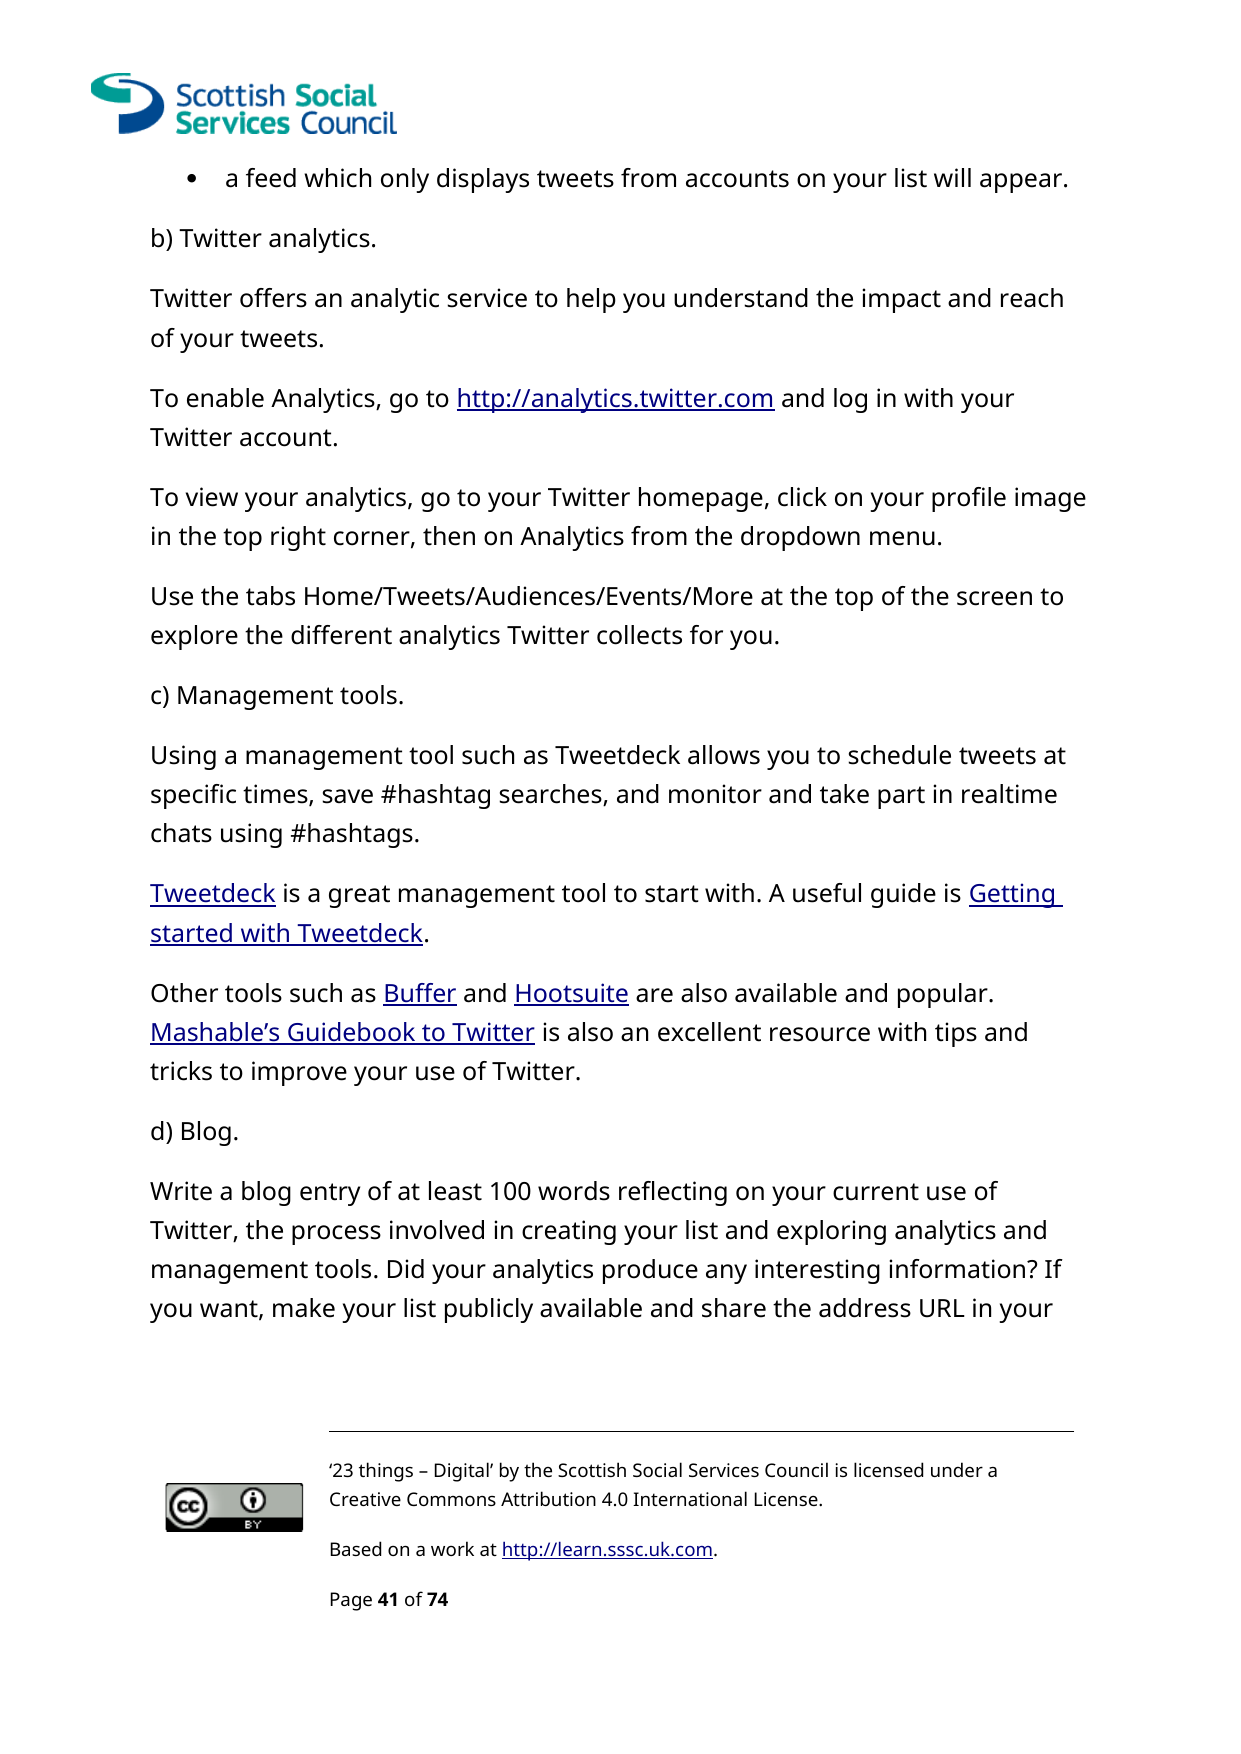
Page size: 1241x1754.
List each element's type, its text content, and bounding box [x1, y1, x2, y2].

list a feed which only displays tweets from accounts on your list will appear. [187, 161, 1090, 195]
text To enable Analytics, go to http://analytics.twitter.com and log in with your Twitter account. [150, 380, 1090, 453]
text c) Management tools. [150, 678, 1090, 712]
text d) Blog. [150, 1114, 1090, 1148]
text b) Twitter analytics. [150, 221, 1090, 255]
text To view your analytics, go to your Twitter homepage, click on your profile image in the top right corner, then on Analytics from the dropdown menu. [150, 479, 1090, 553]
text Write a blog entry of at least 100 words reflecting on your current use of Twitter, the process involved in creating your list and exploring analytics and management tools. Did your analytics produce any interesting information? If you want, make your list publicly available and share the address URL in your [150, 1174, 1090, 1325]
text Use the tabs Home/Tweets/Audiences/Events/More at the top of the screen to explore the different analytics Twitter collects for you. [150, 579, 1090, 652]
text Other tools such as Buffer and Hootsuite are also available and popular. Mashable’s Guidebook to Twitter is also an excellent resource with tips and tricks to improve your use of Twitter. [150, 975, 1090, 1088]
text Using a management tool such as Tweetdeck allows you to schedule tweets at specific times, save #hashtag searches, and monitor and take part in realtime chats using #hashtags. [150, 738, 1090, 850]
text Twitter offers an analytic service to help you understand the impact and reach of your tweets. [150, 281, 1090, 354]
text Tweetdeck is a great management tool to start with. A useful guide is Getting started with Tweetdeck. [150, 876, 1090, 949]
